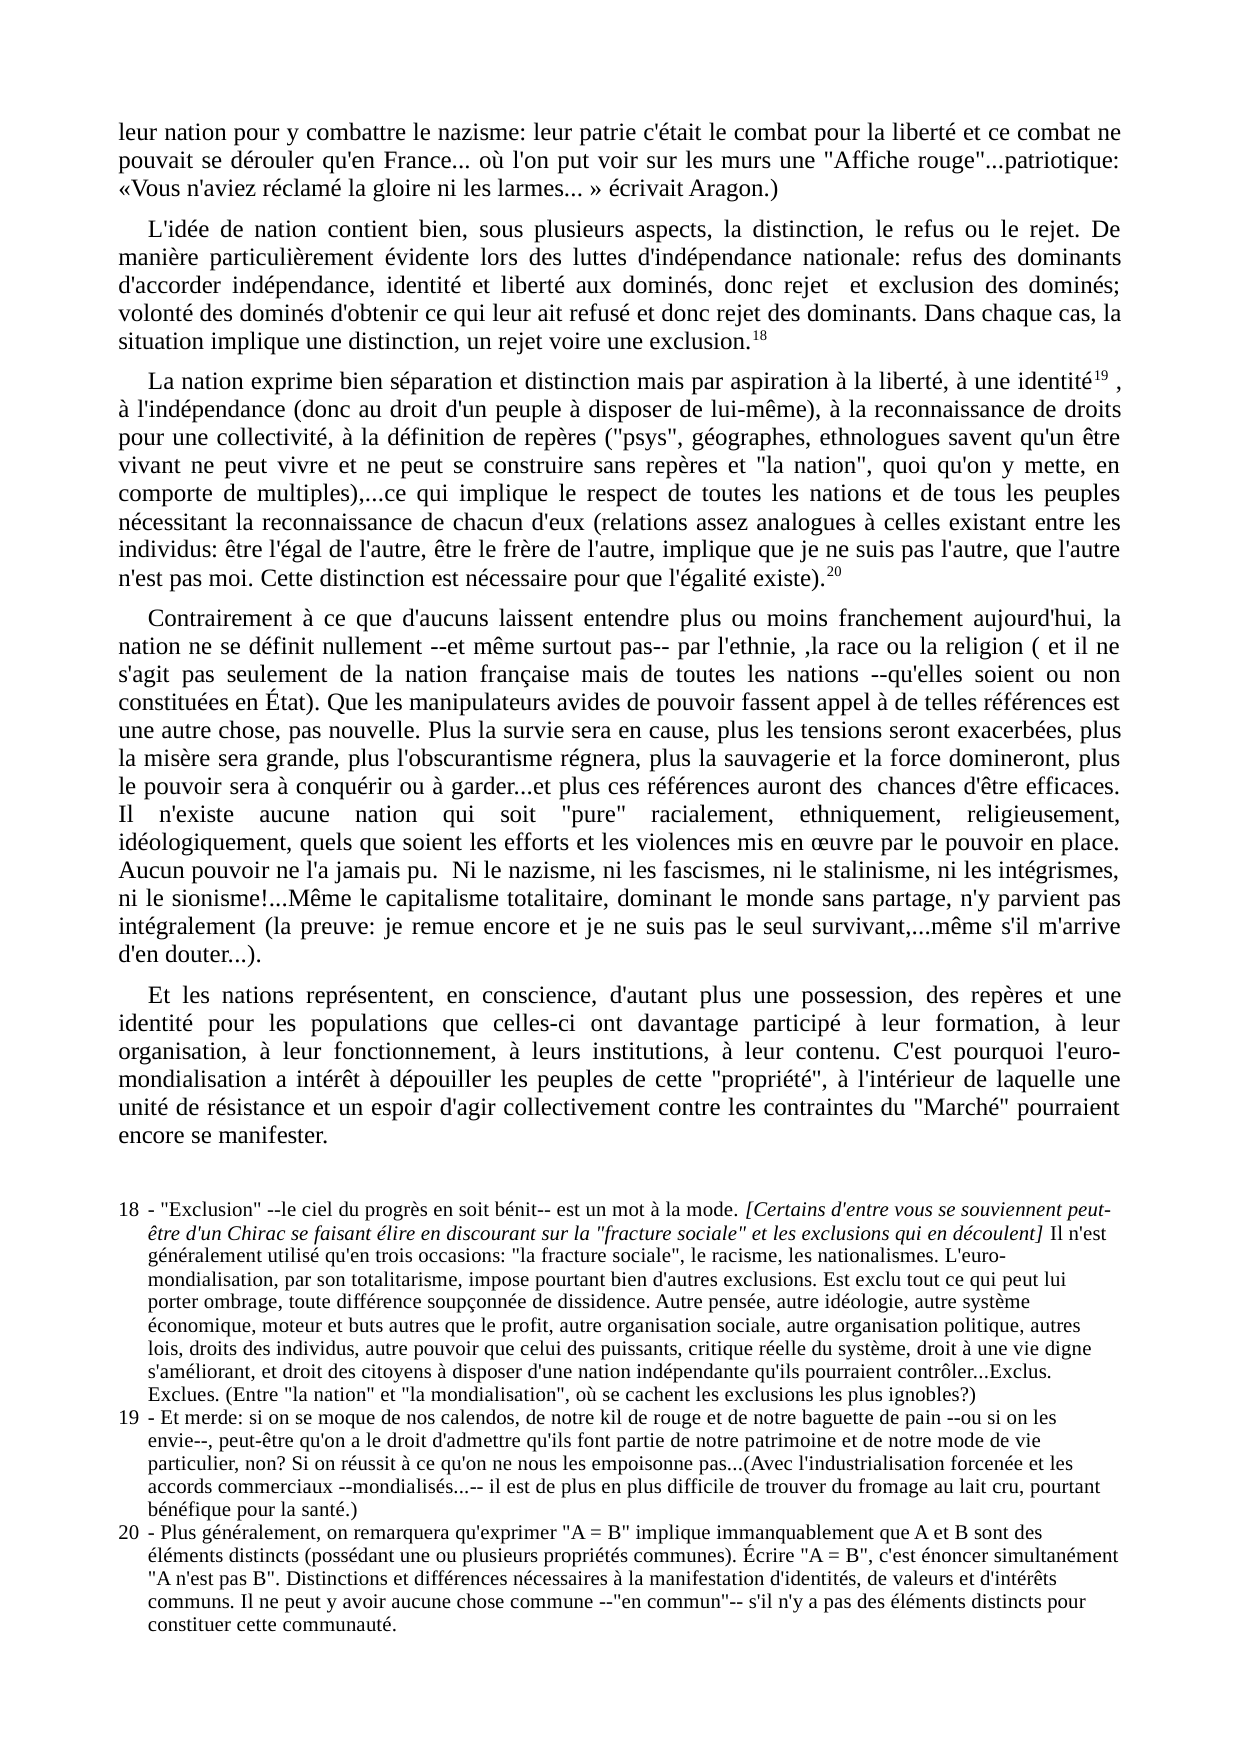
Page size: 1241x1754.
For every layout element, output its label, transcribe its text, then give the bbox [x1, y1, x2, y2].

text - Et merde: si on se moque de nos calendos, de notre kil de rouge et de notre baguette de pain --ou si on les envie--, peut-être qu'on a le droit d'admettre qu'ils font partie de notre patrimoine et de notre mode de vie particulier, non? Si on réussit à ce qu'on ne nous les empoisonne pas...(Avec l'industrialisation forcenée et les accords commerciaux --mondialisés...-- il est de plus en plus difficile de trouver du fromage au lait cru, pourtant bénéfique pour la santé.) [118, 1406, 1122, 1521]
text - "Exclusion" --le ciel du progrès en soit bénit-- est un mot à la mode. [Certains d'entre vous se souviennent peut-être d'un Chirac se faisant élire en discourant sur la "fracture sociale" et les exclusions qui en découlent] Il n'est généralement utilisé qu'en trois occasions: "la fracture sociale", le racisme, les nationalismes. L'euro-mondialisation, par son totalitarisme, impose pourtant bien d'autres exclusions. Est exclu tout ce qui peut lui porter ombrage, toute différence soupçonnée de dissidence. Autre pensée, autre idéologie, autre système économique, moteur et buts autres que le profit, autre organisation sociale, autre organisation politique, autres lois, droits des individus, autre pouvoir que celui des puissants, critique réelle du système, droit à une vie digne s'améliorant, et droit des citoyens à disposer d'une nation indépendante qu'ils pourraient contrôler...Exclus. Exclues. (Entre "la nation" et "la mondialisation", où se cachent les exclusions les plus ignobles?) [118, 1198, 1122, 1406]
text - Plus généralement, on remarquera qu'exprimer "A = B" implique immanquablement que A et B sont des éléments distincts (possédant une ou plusieurs propriétés communes). Écrire "A = B", c'est énoncer simultanément "A n'est pas B". Distinctions et différences nécessaires à la manifestation d'identités, de valeurs et d'intérêts communs. Il ne peut y avoir aucune chose commune --"en commun"-- s'il n'y a pas des éléments distincts pour constituer cette communauté. [118, 1521, 1122, 1636]
text Et les nations représentent, en conscience, d'autant plus une possession, des repères et une identité pour les populations que celles-ci ont davantage participé à leur formation, à leur organisation, à leur fonctionnement, à leurs institutions, à leur contenu. C'est pourquoi l'euro-mondialisation a intérêt à dépouiller les peuples de cette "propriété", à l'intérieur de laquelle une unité de résistance et un espoir d'agir collectivement contre les contraintes du "Marché" pourraient encore se manifester. [118, 981, 1122, 1149]
text L'idée de nation contient bien, sous plusieurs aspects, la distinction, le refus ou le rejet. De manière particulièrement évidente lors des luttes d'indépendance nationale: refus des dominants d'accorder indépendance, identité et liberté aux dominés, donc rejet et exclusion des dominés; volonté des dominés d'obtenir ce qui leur ait refusé et donc rejet des dominants. Dans chaque cas, la situation implique une distinction, un rejet voire une exclusion. [118, 215, 1122, 355]
text Contrairement à ce que d'aucuns laissent entendre plus ou moins franchement aujourd'hui, la nation ne se définit nullement --et même surtout pas-- par l'ethnie, ,la race ou la religion ( et il ne s'agit pas seulement de la nation française mais de toutes les nations --qu'elles soient ou non constituées en État). Que les manipulateurs avides de pouvoir fassent appel à de telles références est une autre chose, pas nouvelle. Plus la survie sera en cause, plus les tensions seront exacerbées, plus la misère sera grande, plus l'obscurantisme régnera, plus la sauvagerie et la force domineront, plus le pouvoir sera à conquérir ou à garder...et plus ces références auront des chances d'être efficaces. Il n'existe aucune nation qui soit "pure" racialement, ethniquement, religieusement, idéologiquement, quels que soient les efforts et les violences mis en œuvre par le pouvoir en place. Aucun pouvoir ne l'a jamais pu. Ni le nazisme, ni les fascismes, ni le stalinisme, ni les intégrismes, ni le sionisme!...Même le capitalisme totalitaire, dominant le monde sans partage, n'y parvient pas intégralement (la preuve: je remue encore et je ne suis pas le seul survivant,...même s'il m'arrive d'en douter...). [118, 604, 1122, 968]
text La nation exprime bien séparation et distinction mais par aspiration à la liberté, à une identité , à l'indépendance (donc au droit d'un peuple à disposer de lui-même), à la reconnaissance de droits pour une collectivité, à la définition de repères ("psys", géographes, ethnologues savent qu'un être vivant ne peut vivre et ne peut se construire sans repères et "la nation", quoi qu'on y mette, en comporte de multiples),...ce qui implique le respect de toutes les nations et de tous les peuples nécessitant la reconnaissance de chacun d'eux (relations assez analogues à celles existant entre les individus: être l'égal de l'autre, être le frère de l'autre, implique que je ne suis pas l'autre, que l'autre n'est pas moi. Cette distinction est nécessaire pour que l'égalité existe). [118, 367, 1122, 591]
text leur nation pour y combattre le nazisme: leur patrie c'était le combat pour la liberté et ce combat ne pouvait se dérouler qu'en France... où l'on put voir sur les murs une "Affiche rouge"...patriotique: «Vous n'aviez réclamé la gloire ni les larmes... » écrivait Aragon.) [118, 118, 1122, 202]
